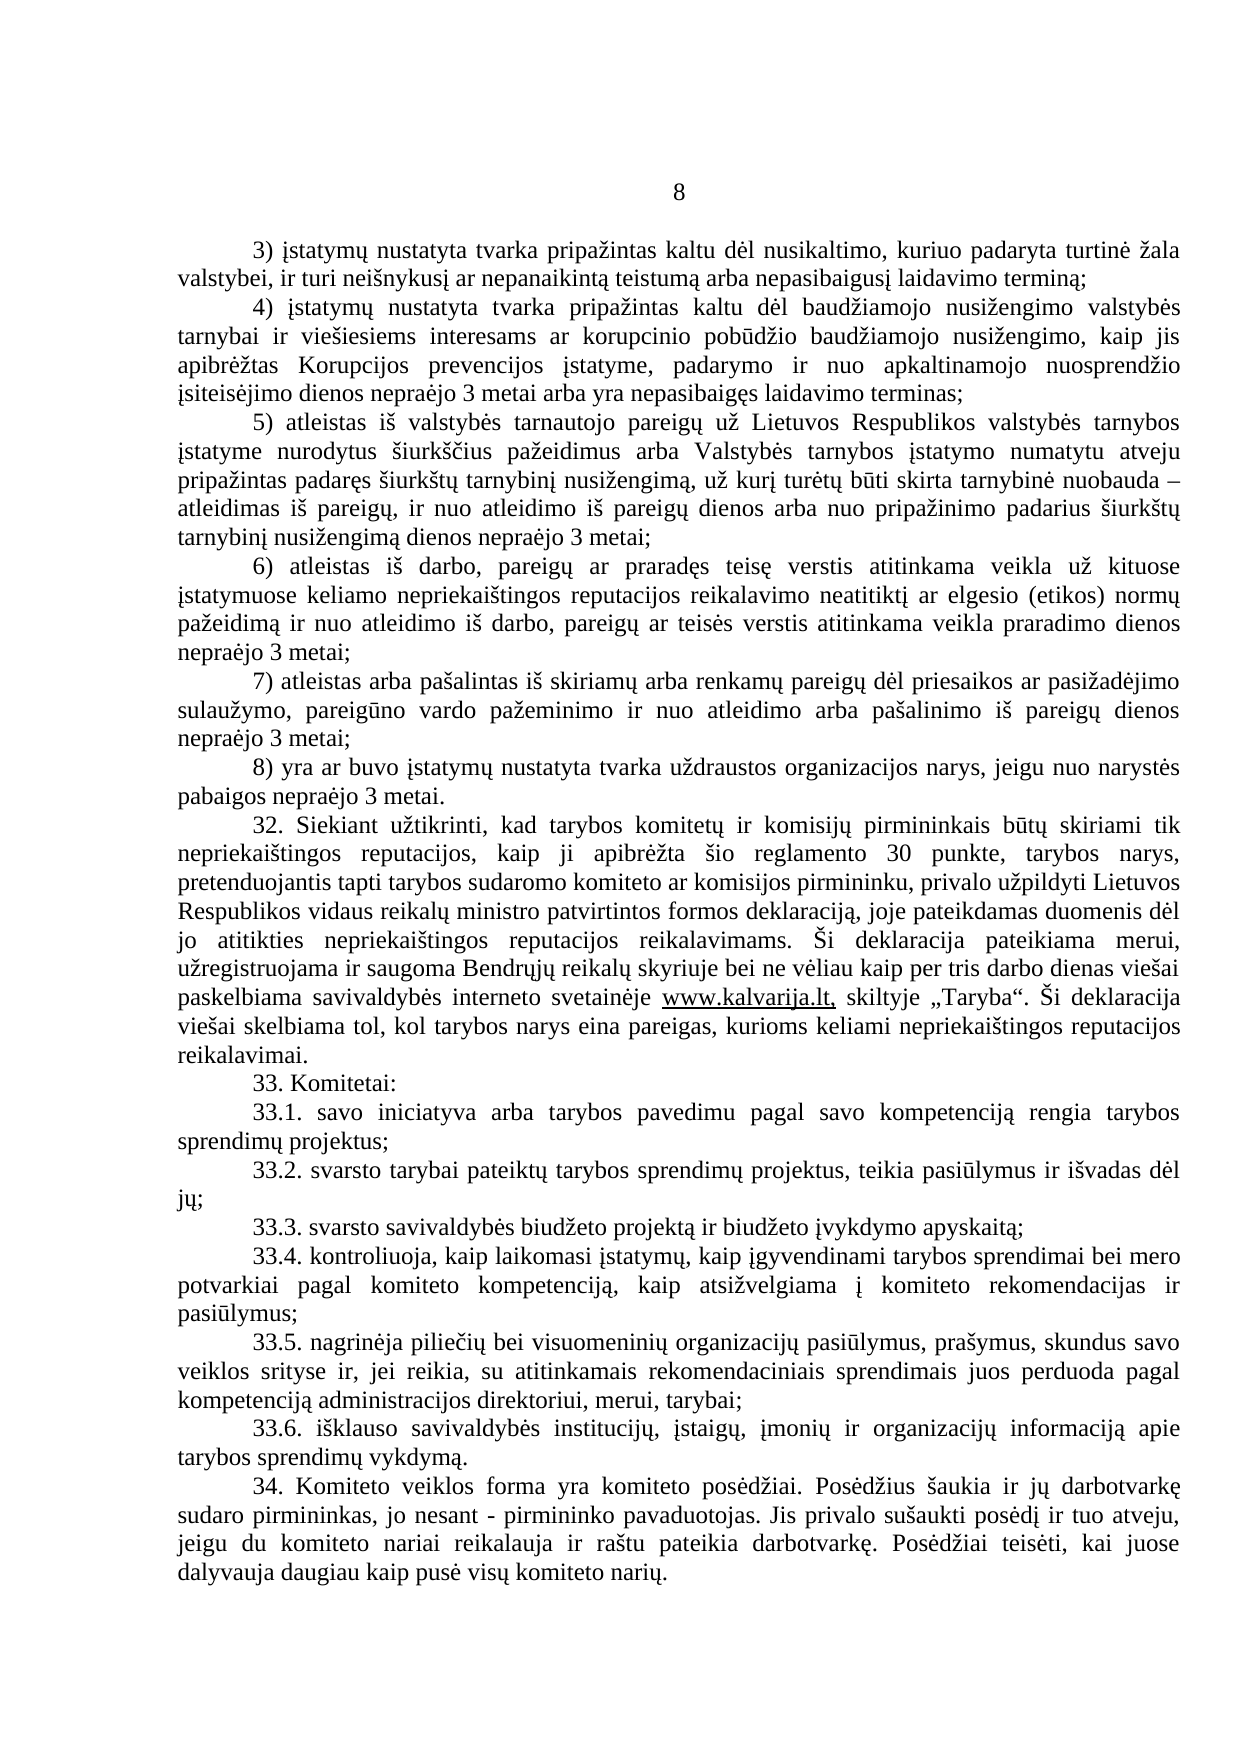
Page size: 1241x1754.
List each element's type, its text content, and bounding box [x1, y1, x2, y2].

text 3) įstatymų nustatyta tvarka pripažintas kaltu dėl nusikaltimo, kuriuo padaryta turtinė žala valstybei, ir turi neišnykusį ar nepanaikintą teistumą arba nepasibaigusį laidavimo terminą; [177, 235, 1181, 292]
text 33.4. kontroliuoja, kaip laikomasi įstatymų, kaip įgyvendinami tarybos sprendimai bei mero potvarkiai pagal komiteto kompetenciją, kaip atsižvelgiama į komiteto rekomendacijas ir pasiūlymus; [177, 1241, 1181, 1327]
text 4) įstatymų nustatyta tvarka pripažintas kaltu dėl baudžiamojo nusižengimo valstybės tarnybai ir viešiesiems interesams ar korupcinio pobūdžio baudžiamojo nusižengimo, kaip jis apibrėžtas Korupcijos prevencijos įstatyme, padarymo ir nuo apkaltinamojo nuosprendžio įsiteisėjimo dienos nepraėjo 3 metai arba yra nepasibaigęs laidavimo terminas; [177, 292, 1181, 407]
text 5) atleistas iš valstybės tarnautojo pareigų už Lietuvos Respublikos valstybės tarnybos įstatyme nurodytus šiurkščius pažeidimus arba Valstybės tarnybos įstatymo numatytu atveju pripažintas padaręs šiurkštų tarnybinį nusižengimą, už kurį turėtų būti skirta tarnybinė nuobauda – atleidimas iš pareigų, ir nuo atleidimo iš pareigų dienos arba nuo pripažinimo padarius šiurkštų tarnybinį nusižengimą dienos nepraėjo 3 metai; [177, 407, 1181, 551]
text 34. Komiteto veiklos forma yra komiteto posėdžiai. Posėdžius šaukia ir jų darbotvarkę sudaro pirmininkas, jo nesant - pirmininko pavaduotojas. Jis privalo sušaukti posėdį ir tuo atveju, jeigu du komiteto nariai reikalauja ir raštu pateikia darbotvarkę. Posėdžiai teisėti, kai juose dalyvauja daugiau kaip pusė visų komiteto narių. [177, 1471, 1181, 1586]
text 33.5. nagrinėja piliečių bei visuomeninių organizacijų pasiūlymus, prašymus, skundus savo veiklos srityse ir, jei reikia, su atitinkamais rekomendaciniais sprendimais juos perduoda pagal kompetenciją administracijos direktoriui, merui, tarybai; [177, 1327, 1181, 1413]
text 33.3. svarsto savivaldybės biudžeto projektą ir biudžeto įvykdymo apyskaitą; [177, 1212, 1181, 1241]
text 33.2. svarsto tarybai pateiktų tarybos sprendimų projektus, teikia pasiūlymus ir išvadas dėl jų; [177, 1155, 1181, 1212]
text 8) yra ar buvo įstatymų nustatyta tvarka uždraustos organizacijos narys, jeigu nuo narystės pabaigos nepraėjo 3 metai. [177, 752, 1181, 810]
text 6) atleistas iš darbo, pareigų ar praradęs teisę verstis atitinkama veikla už kituose įstatymuose keliamo nepriekaištingos reputacijos reikalavimo neatitiktį ar elgesio (etikos) normų pažeidimą ir nuo atleidimo iš darbo, pareigų ar teisės verstis atitinkama veikla praradimo dienos nepraėjo 3 metai; [177, 551, 1181, 666]
text 33.1. savo iniciatyva arba tarybos pavedimu pagal savo kompetenciją rengia tarybos sprendimų projektus; [177, 1097, 1181, 1155]
text 7) atleistas arba pašalintas iš skiriamų arba renkamų pareigų dėl priesaikos ar pasižadėjimo sulaužymo, pareigūno vardo pažeminimo ir nuo atleidimo arba pašalinimo iš pareigų dienos nepraėjo 3 metai; [177, 666, 1181, 752]
text 33.6. išklauso savivaldybės institucijų, įstaigų, įmonių ir organizacijų informaciją apie tarybos sprendimų vykdymą. [177, 1413, 1181, 1471]
text 32. Siekiant užtikrinti, kad tarybos komitetų ir komisijų pirmininkais būtų skiriami tik nepriekaištingos reputacijos, kaip ji apibrėžta šio reglamento 30 punkte, tarybos narys, pretenduojantis tapti tarybos sudaromo komiteto ar komisijos pirmininku, privalo užpildyti Lietuvos Respublikos vidaus reikalų ministro patvirtintos formos deklaraciją, joje pateikdamas duomenis dėl jo atitikties nepriekaištingos reputacijos reikalavimams. Ši deklaracija pateikiama merui, užregistruojama ir saugoma Bendrųjų reikalų skyriuje bei ne vėliau kaip per tris darbo dienas viešai paskelbiama savivaldybės interneto svetainėje www.kalvarija.lt, skiltyje „Taryba“. Ši deklaracija viešai skelbiama tol, kol tarybos narys eina pareigas, kurioms keliami nepriekaištingos reputacijos reikalavimai. [177, 810, 1181, 1068]
text 33. Komitetai: [177, 1068, 1181, 1097]
